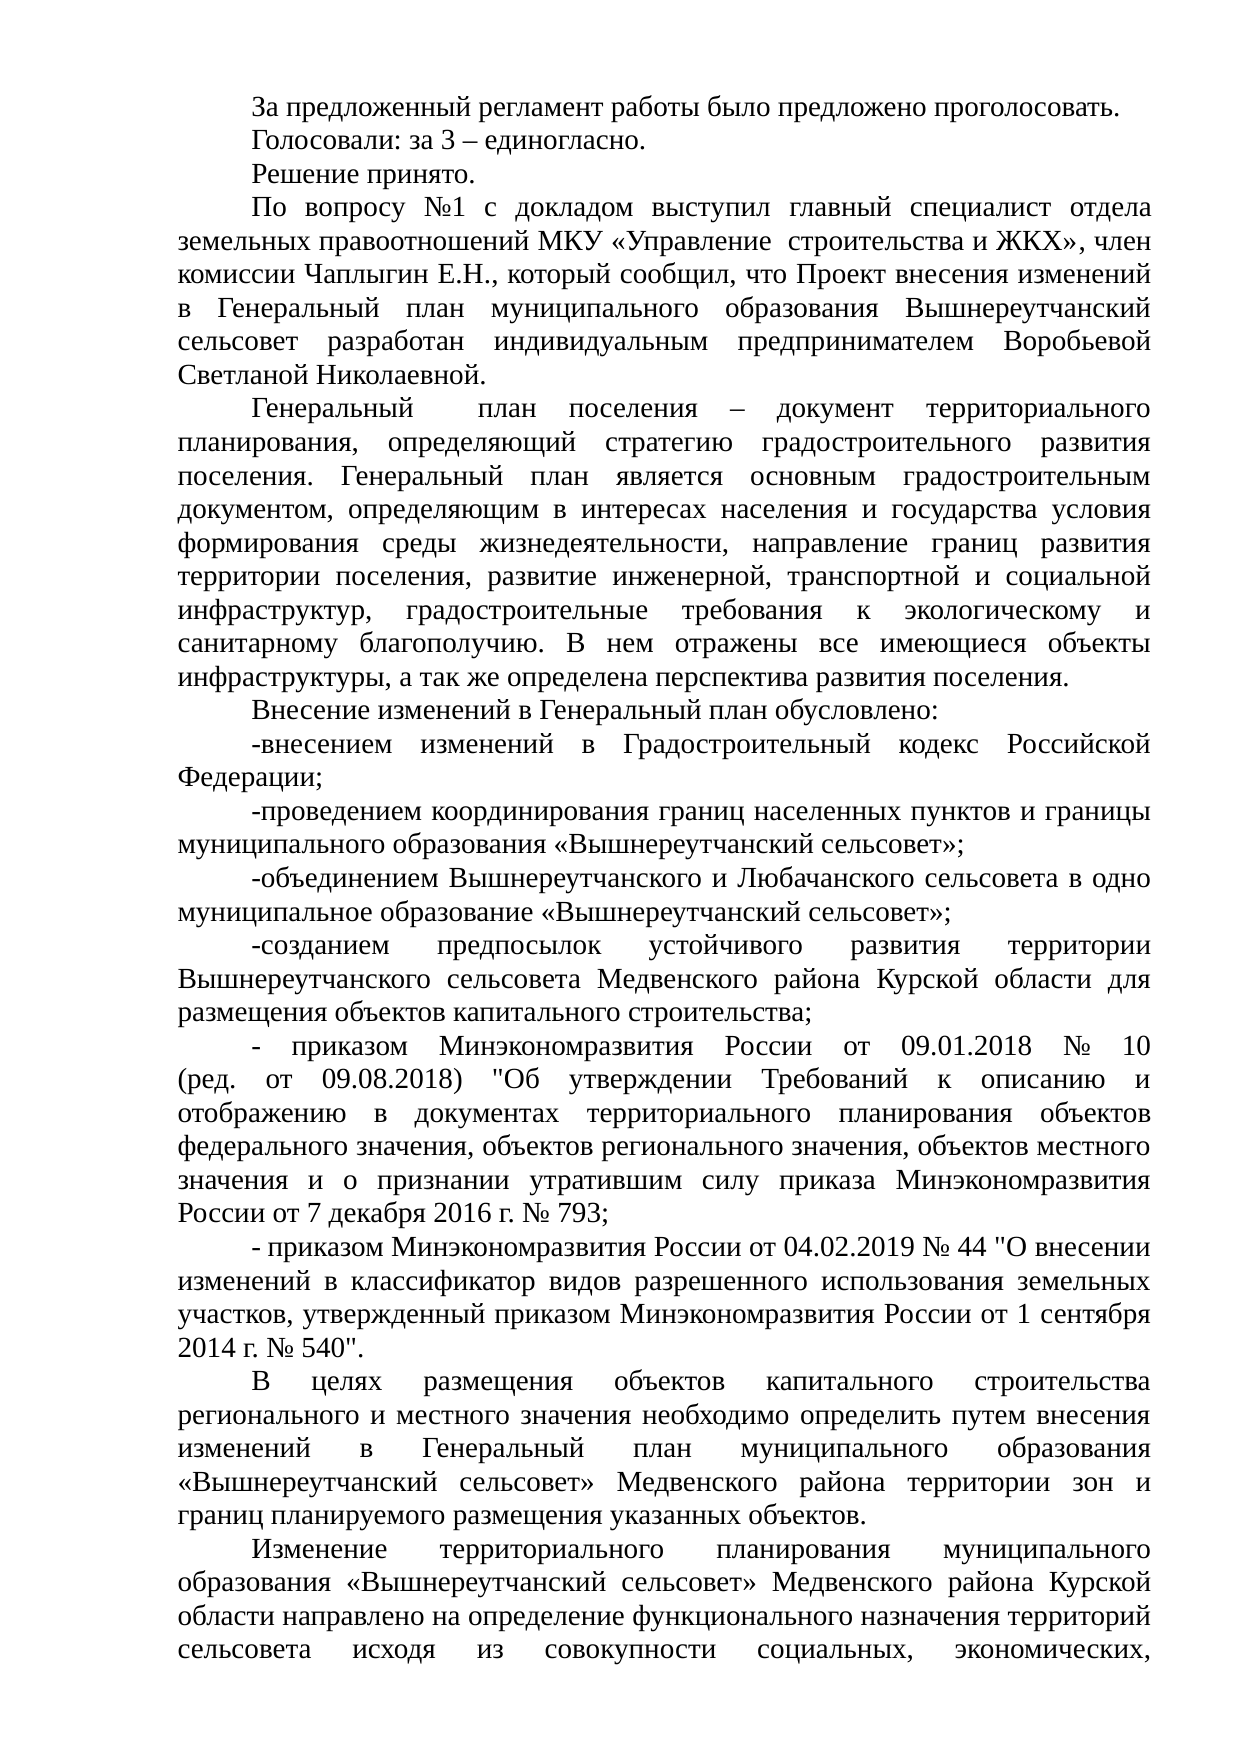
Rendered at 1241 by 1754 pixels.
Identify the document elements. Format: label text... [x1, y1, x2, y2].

text Решение принято. [177, 156, 1152, 189]
text Внесение изменений в Генеральный план обусловлено: [177, 692, 1152, 726]
text Генеральный план поселения – документ территориального планирования, определяющий стратегию градостроительного развития поселения. Генеральный план является основным градостроительным документом, определяющим в интересах населения и государства условия формирования среды жизнедеятельности, направление границ развития территории поселения, развитие инженерной, транспортной и социальной инфраструктур, градостроительные требования к экологическому и санитарному благополучию. В нем отражены все имеющиеся объекты инфраструктуры, а так же определена перспектива развития поселения. [177, 391, 1152, 692]
text -проведением координирования границ населенных пунктов и границы муниципального образования «Вышнереутчанский сельсовет»; [177, 793, 1152, 860]
text - приказом Минэкономразвития России от 09.01.2018 № 10 (ред. от 09.08.2018) "Об утверждении Требований к описанию и отображению в документах территориального планирования объектов федерального значения, объектов регионального значения, объектов местного значения и о признании утратившим силу приказа Минэкономразвития России от 7 декабря 2016 г. № 793; [177, 1028, 1152, 1229]
text -созданием предпосылок устойчивого развития территории Вышнереутчанского сельсовета Медвенского района Курской области для размещения объектов капитального строительства; [177, 927, 1152, 1028]
text -объединением Вышнереутчанского и Любачанского сельсовета в одно муниципальное образование «Вышнереутчанский сельсовет»; [177, 860, 1152, 927]
text По вопросу №1 с докладом выступил главный специалист отдела земельных правоотношений МКУ «Управление строительства и ЖКХ», член комиссии Чаплыгин Е.Н., который сообщил, что Проект внесения изменений в Генеральный план муниципального образования Вышнереутчанский сельсовет разработан индивидуальным предпринимателем Воробьевой Светланой Николаевной. [177, 189, 1152, 391]
text За предложенный регламент работы было предложено проголосовать. [177, 89, 1152, 122]
text - приказом Минэкономразвития России от 04.02.2019 № 44 "О внесении изменений в классификатор видов разрешенного использования земельных участков, утвержденный приказом Минэкономразвития России от 1 сентября 2014 г. № 540". [177, 1229, 1152, 1363]
text -внесением изменений в Градостроительный кодекс Российской Федерации; [177, 726, 1152, 793]
text Изменение территориального планирования муниципального образования «Вышнереутчанский сельсовет» Медвенского района Курской области направлено на определение функционального назначения территорий сельсовета исходя из совокупности социальных, экономических, [177, 1531, 1152, 1665]
text Голосовали: за 3 – единогласно. [177, 122, 1152, 156]
text В целях размещения объектов капитального строительства регионального и местного значения необходимо определить путем внесения изменений в Генеральный план муниципального образования «Вышнереутчанский сельсовет» Медвенского района территории зон и границ планируемого размещения указанных объектов. [177, 1363, 1152, 1531]
